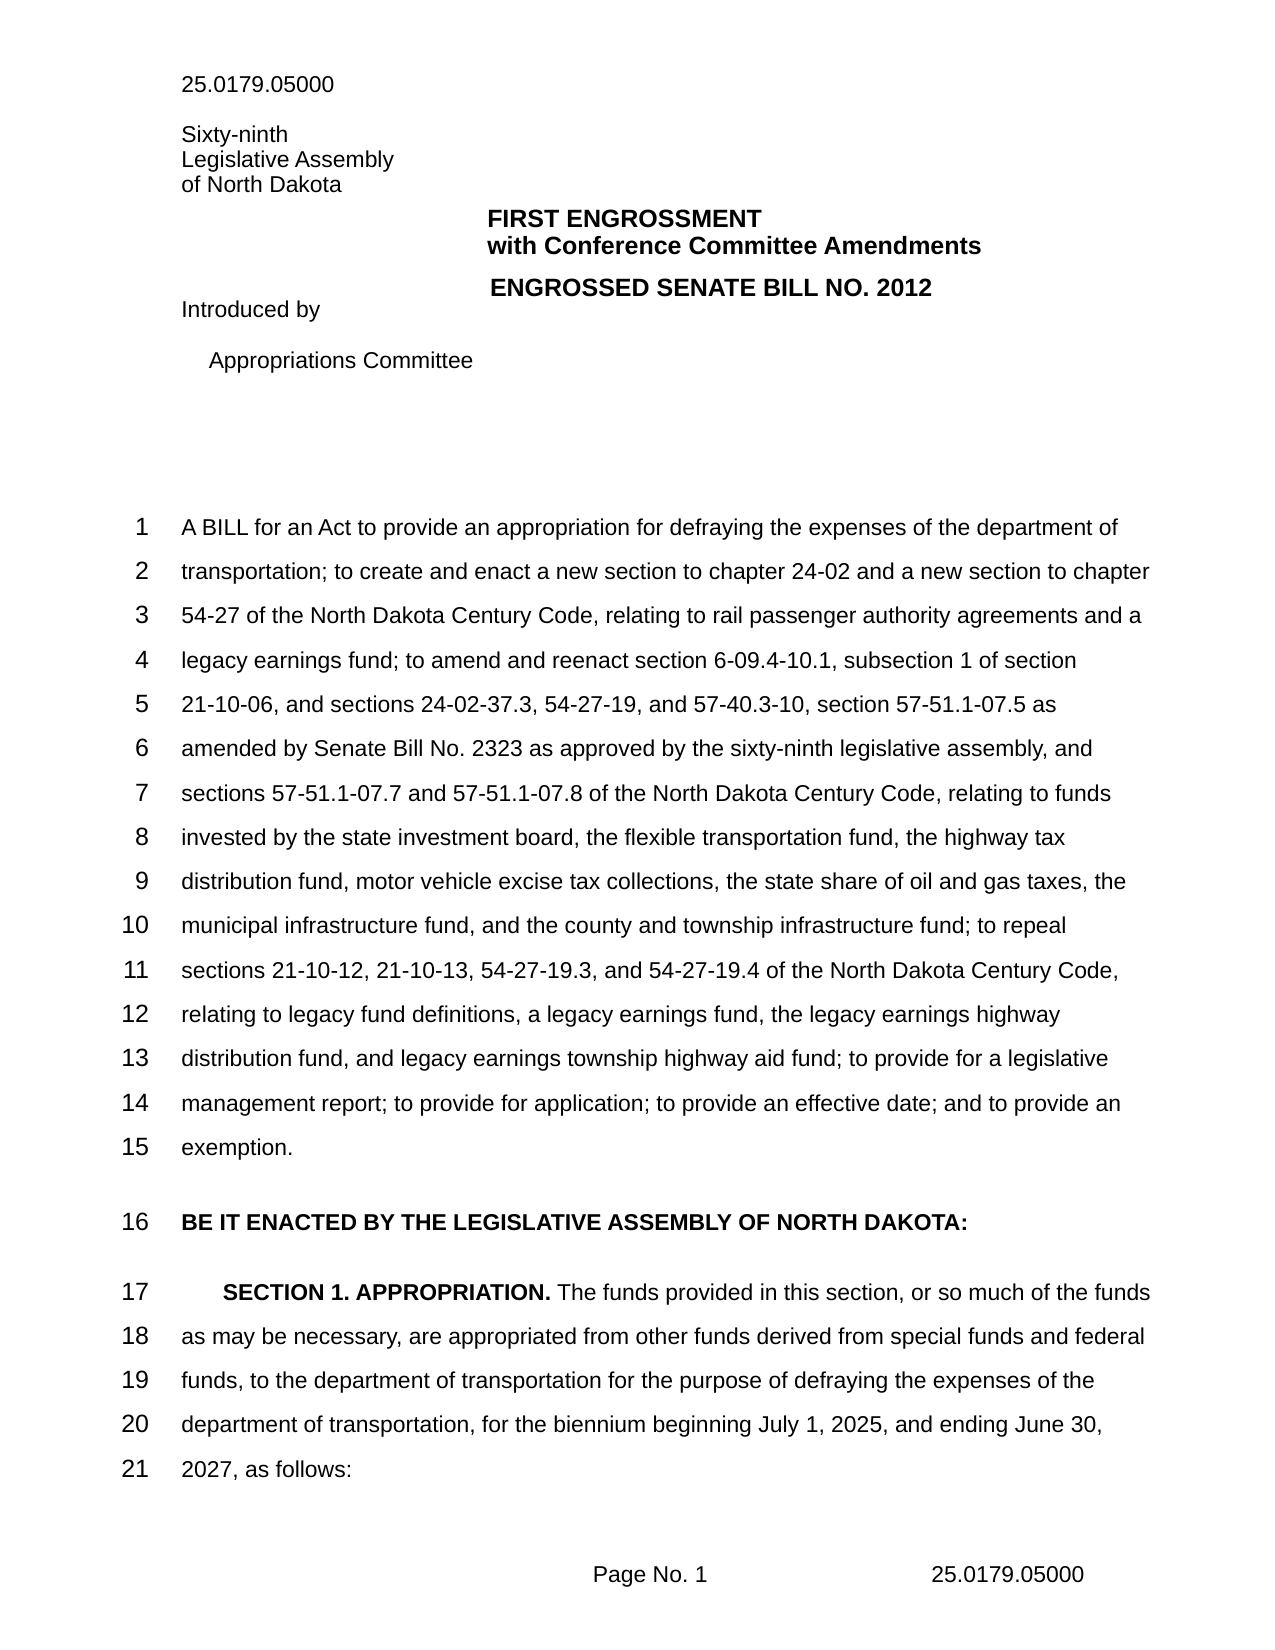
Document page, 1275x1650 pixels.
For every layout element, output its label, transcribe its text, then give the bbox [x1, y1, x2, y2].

title A BILL for an Act to provide an appropriation for defraying the expenses of the department of transportation; to create and enact a new section to chapter 24‑02 and a new section to chapter 54‑27 of the North Dakota Century Code, relating to rail passenger authority agreements and a legacy earnings fund; to amend and reenact section 6‑09.4‑10.1, subsection 1 of section 21‑10‑06, and sections 24‑02‑37.3, 54‑27‑19, and 57‑40.3‑10, section 57‑51.1‑07.5 as amended by Senate Bill No. 2323 as approved by the sixty-ninth legislative assembly, and sections 57‑51.1‑07.7 and 57‑51.1‑07.8 of the North Dakota Century Code, relating to funds invested by the state investment board, the flexible transportation fund, the highway tax distribution fund, motor vehicle excise tax collections, the state share of oil and gas taxes, the municipal infrastructure fund, and the county and township infrastructure fund; to repeal sections 21‑10‑12, 21‑10‑13, 54‑27‑19.3, and 54‑27‑19.4 of the North Dakota Century Code, relating to legacy fund definitions, a legacy earnings fund, the legacy earnings highway distribution fund, and legacy earnings township highway aid fund; to provide for a legislative management report; to provide for application; to provide an effective date; and to provide an exemption. [181, 500, 1154, 1164]
title ENGROSSED Senate BILL NO. 2012 [490, 272, 932, 301]
text Appropriations Committee [208, 350, 1154, 373]
text Legislative Assembly [181, 148, 1154, 173]
text Sixty-ninth [181, 123, 1154, 148]
text of North Dakota [181, 173, 1154, 198]
text SECTION 1. APPROPRIATION. The funds provided in this section, or so much of the funds as may be necessary, are appropriated from other funds derived from special funds and federal funds, to the department of transportation for the purpose of defraying the expenses of the department of transportation, for the biennium beginning July 1, 2025, and ending June 30, 2027, as follows: [181, 1264, 1154, 1486]
title FIRST ENGROSSMENT [487, 206, 982, 233]
text Introduced by [181, 298, 1154, 323]
title with Conference Committee Amendments [487, 233, 982, 260]
text BE IT ENACTED BY THE LEGISLATIVE ASSEMBLY OF NORTH DAKOTA: [181, 1195, 1154, 1239]
text 25.0179.05000 [181, 73, 1154, 98]
